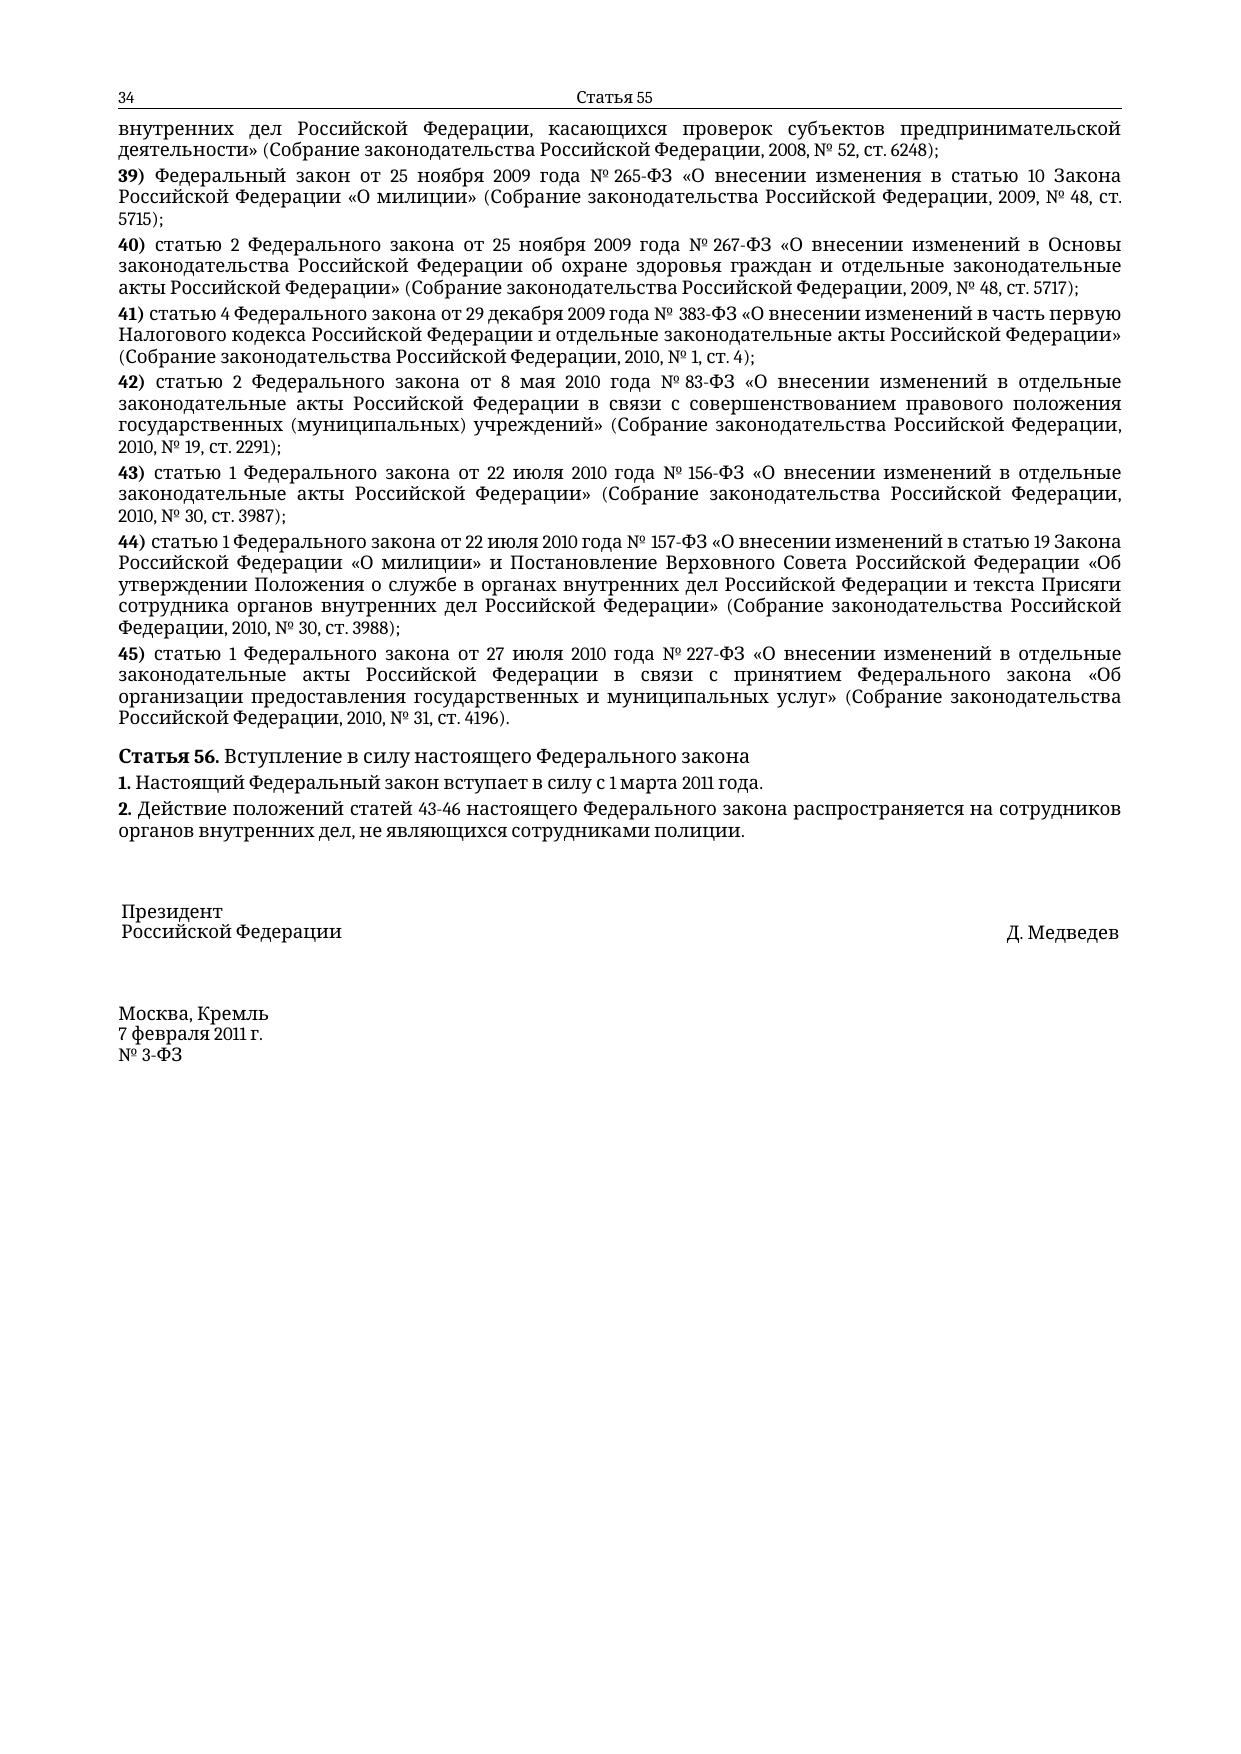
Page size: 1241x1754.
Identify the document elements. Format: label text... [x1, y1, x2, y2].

table_header Президент Российской Федерации [118, 900, 781, 951]
table_header Д. Медведев [781, 900, 1122, 951]
text Москва, Кремль 7 февраля 2011 г. № 3-ФЗ [118, 1004, 1122, 1066]
text 42) статью 2 Федерального закона от 8 мая 2010 года № 83-ФЗ «О внесении изменений в отдельные законодательные акты Российской Федерации в связи с совершенствованием правового положения государственных (муниципальных) учреждений» (Собрание законодательства Российской Федерации, 2010, № 19, ст. 2291); [118, 372, 1122, 458]
text 40) статью 2 Федерального закона от 25 ноября 2009 года № 267-ФЗ «О внесении изменений в Основы законодательства Российской Федерации об охране здоровья граждан и отдельные законодательные акты Российской Федерации» (Собрание законодательства Российской Федерации, 2009, № 48, ст. 5717); [118, 234, 1122, 299]
text 1. Настоящий Федеральный закон вступает в силу с 1 марта 2011 года. [118, 773, 1122, 794]
text 45) статью 1 Федерального закона от 27 июля 2010 года № 227-ФЗ «О внесении изменений в отдельные законодательные акты Российской Федерации в связи с принятием Федерального закона «Об организации предоставления государственных и муниципальных услуг» (Собрание законодательства Российской Федерации, 2010, № 31, ст. 4196). [118, 643, 1122, 729]
text 44) статью 1 Федерального закона от 22 июля 2010 года № 157-ФЗ «О внесении изменений в статью 19 Закона Российской Федерации «О милиции» и Постановление Верховного Совета Российской Федерации «Об утверждении Положения о службе в органах внутренних дел Российской Федерации и текста Присяги сотрудника органов внутренних дел Российской Федерации» (Собрание законодательства Российской Федерации, 2010, № 30, ст. 3988); [118, 531, 1122, 639]
text 2. Действие положений статей 43-46 настоящего Федерального закона распространяется на сотрудников органов внутренних дел, не являющихся сотрудниками полиции. [118, 799, 1122, 842]
text 39) Федеральный закон от 25 ноября 2009 года № 265-ФЗ «О внесении изменения в статью 10 Закона Российской Федерации «О милиции» (Собрание законодательства Российской Федерации, 2009, № 48, ст. 5715); [118, 165, 1122, 230]
text 41) статью 4 Федерального закона от 29 декабря 2009 года № 383-ФЗ «О внесении изменений в часть первую Налогового кодекса Российской Федерации и отдельные законодательные акты Российской Федерации» (Собрание законодательства Российской Федерации, 2010, № 1, ст. 4); [118, 303, 1122, 368]
text 43) статью 1 Федерального закона от 22 июля 2010 года № 156-ФЗ «О внесении изменений в отдельные законодательные акты Российской Федерации» (Собрание законодательства Российской Федерации, 2010, № 30, ст. 3987); [118, 462, 1122, 527]
subtitle Статья 56. Вступление в силу настоящего Федерального закона [118, 746, 1122, 769]
text внутренних дел Российской Федерации, касающихся проверок субъектов предпринимательской деятельности» (Собрание законодательства Российской Федерации, 2008, № 52, ст. 6248); [118, 118, 1122, 161]
